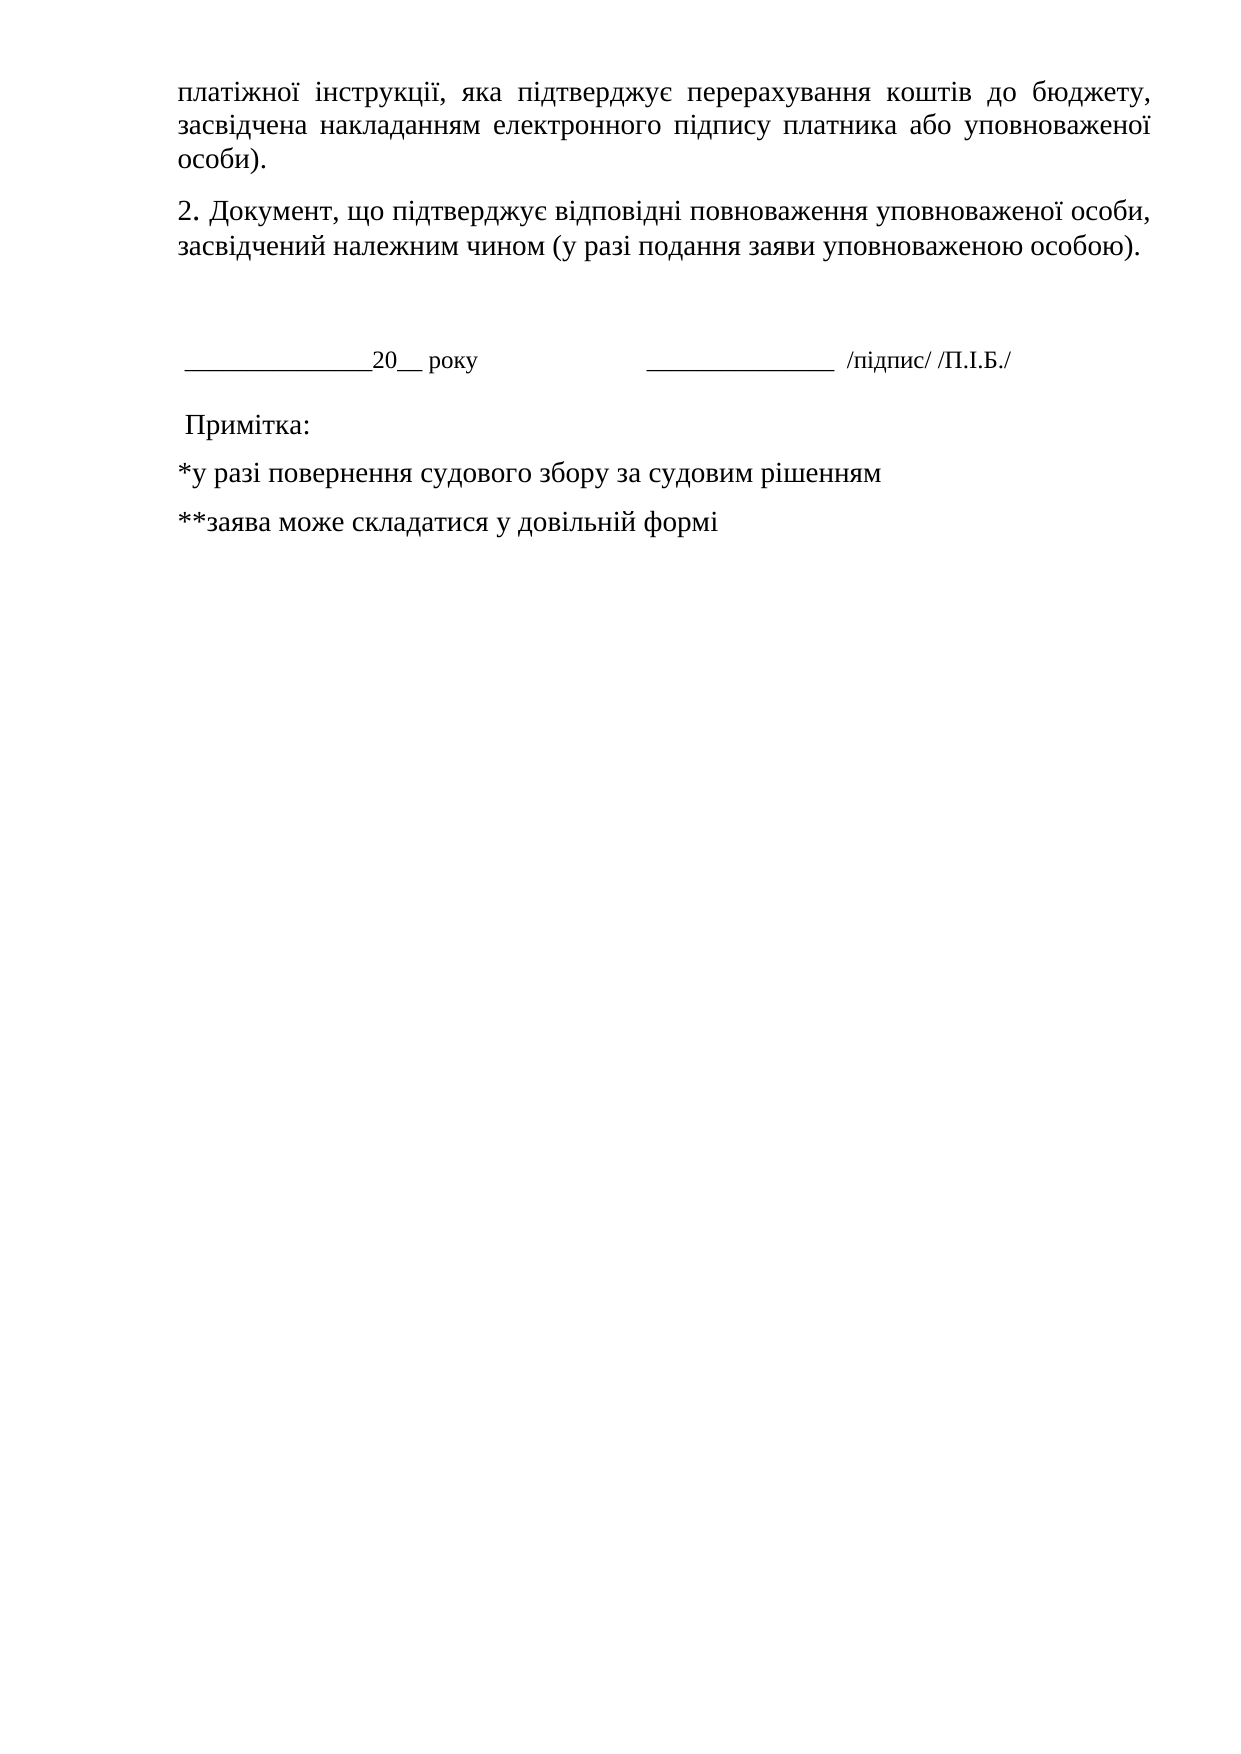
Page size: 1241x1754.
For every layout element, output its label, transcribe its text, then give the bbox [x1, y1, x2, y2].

text _______________20__ року _______________ /підпис/ /П.І.Б./ [177, 342, 1152, 375]
text платіжної інструкції, яка підтверджує перерахування коштів до бюджету, засвідчена накладанням електронного підпису платника або уповноваженої особи). [177, 74, 1152, 174]
text Примітка: [177, 407, 1152, 441]
text *у разі повернення судового збору за судовим рішенням [177, 456, 1152, 489]
text **заява може складатися у довільній формі [177, 504, 1152, 538]
text 2. Документ, що підтверджує відповідні повноваження уповноваженої особи, засвідчений належним чином (у разі подання заяви уповноваженою особою). [177, 189, 1152, 261]
